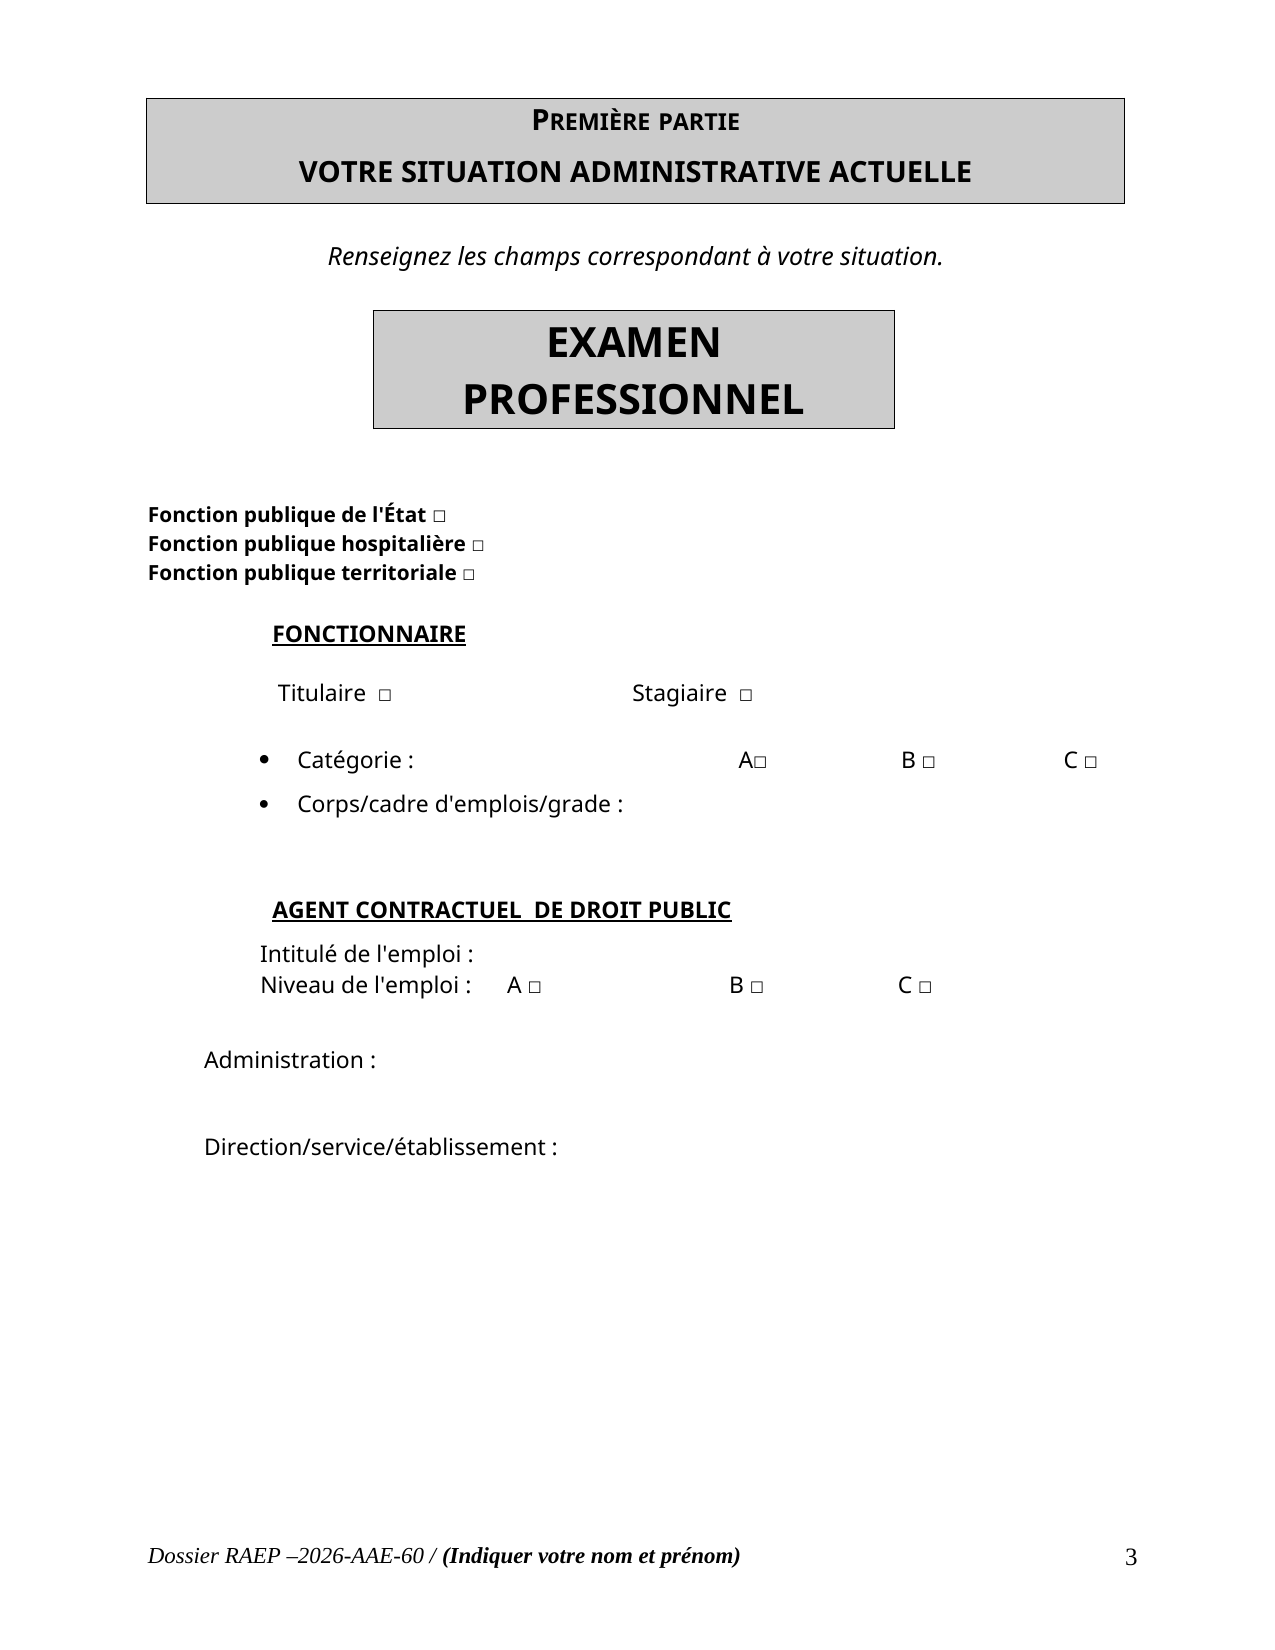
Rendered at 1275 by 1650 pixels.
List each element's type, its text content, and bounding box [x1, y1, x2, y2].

text Intitulé de l'emploi : [260, 938, 1127, 969]
list Corps/cadre d'emplois/grade : [260, 788, 1127, 819]
text EXAMEN PROFESSIONNEL [374, 311, 894, 428]
text Fonction publique territoriale ☐ [148, 558, 1127, 586]
text Administration : [204, 1044, 1127, 1075]
text Fonction publique hospitalière ☐ [148, 529, 1127, 558]
text AGENT CONTRACTUEL DE DROIT PUBLIC [260, 894, 1127, 925]
text Fonction publique de l'État ☐ [148, 498, 1127, 529]
text Renseignez les champs correspondant à votre situation. [148, 238, 1127, 272]
list Catégorie : A☐ B ☐ C ☐ [260, 744, 1127, 775]
text FONCTIONNAIRE [260, 618, 1127, 649]
text Direction/service/établissement : [204, 1131, 1127, 1163]
table_header Première partie VOTRE SITUATION ADMINISTRATIVE ACTUELLE [147, 99, 1124, 203]
text Niveau de l'emploi : A ☐ B ☐ C ☐ [260, 969, 1127, 1000]
text Titulaire ☐ Stagiaire ☐ [266, 677, 1127, 709]
